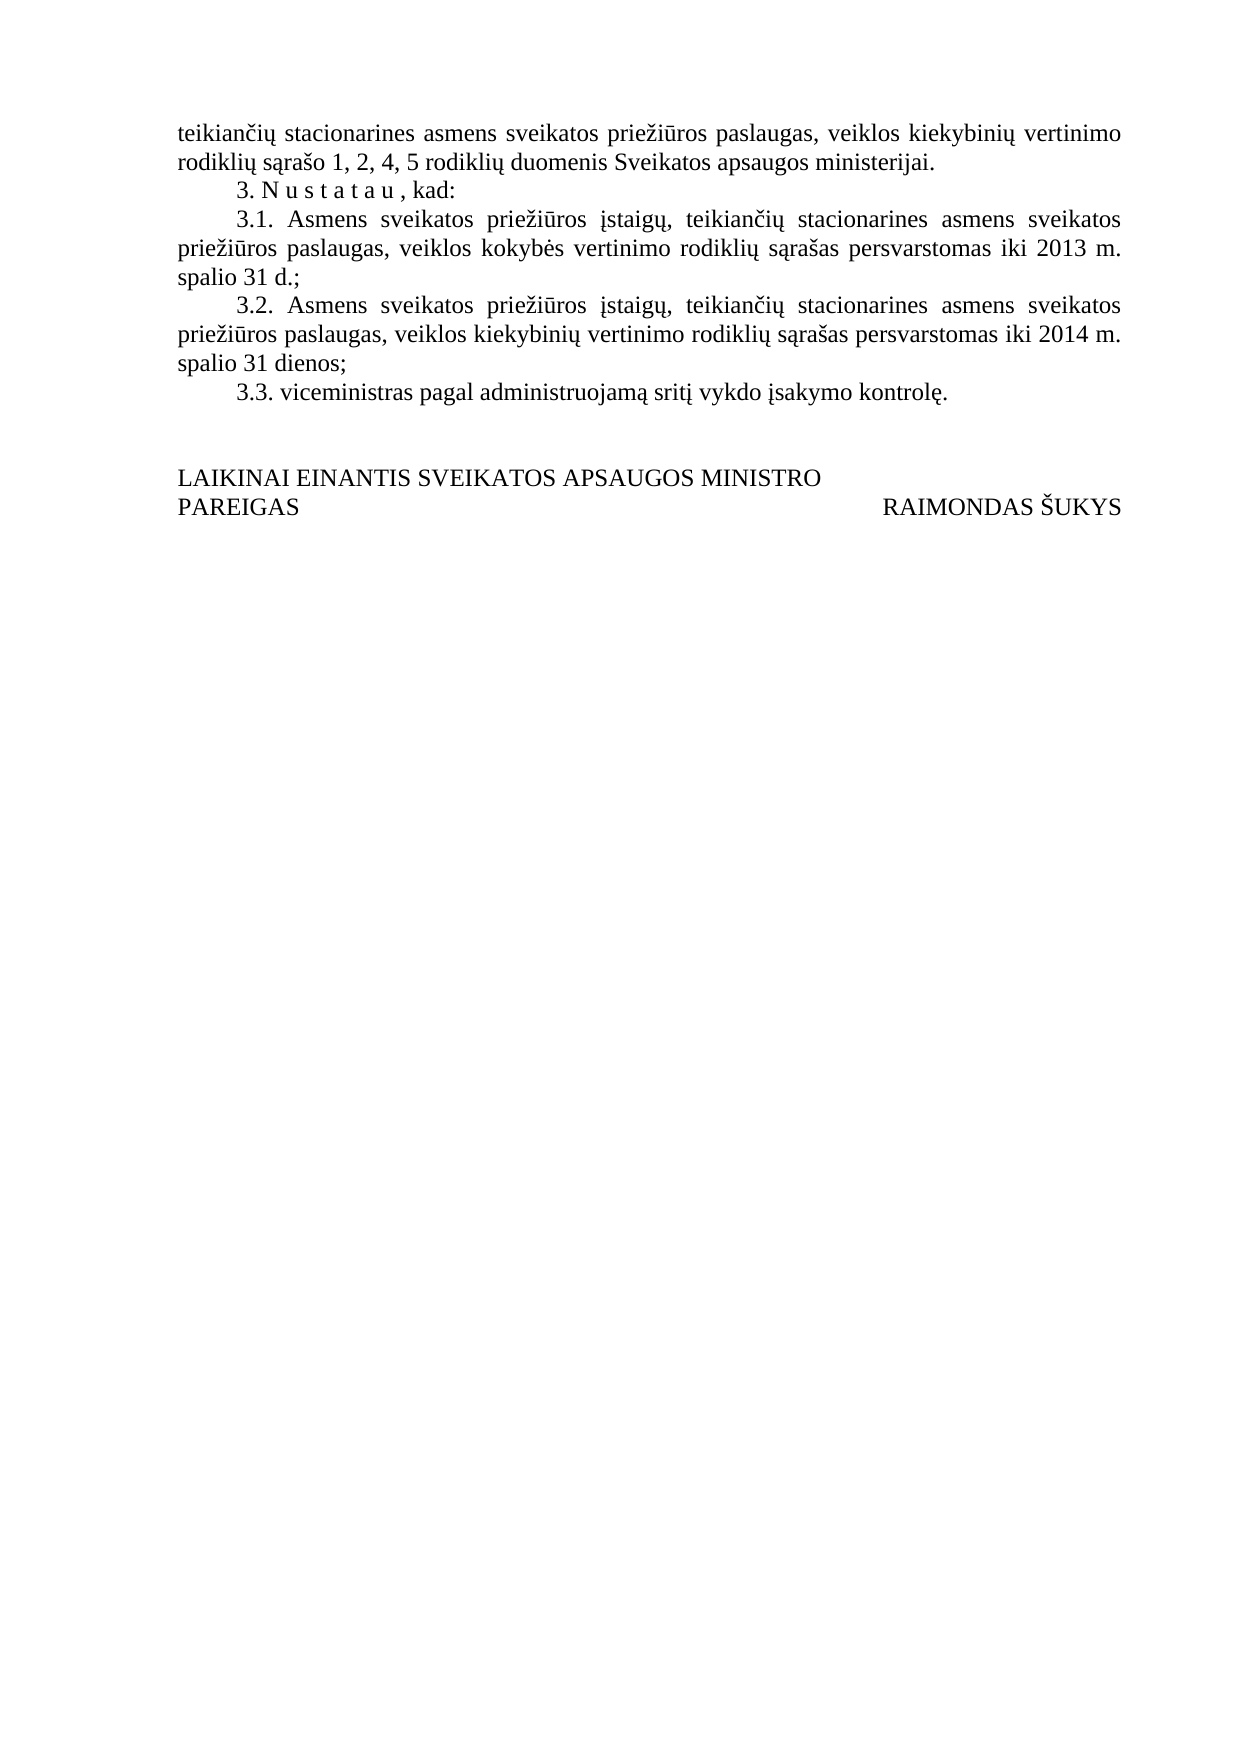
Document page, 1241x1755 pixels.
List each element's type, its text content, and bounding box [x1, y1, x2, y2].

text 3.2. Asmens sveikatos priežiūros įstaigų, teikiančių stacionarines asmens sveikatos priežiūros paslaugas, veiklos kiekybinių vertinimo rodiklių sąrašas persvarstomas iki 2014 m. spalio 31 dienos; [177, 291, 1122, 377]
text LAIKINAI EINANTIS SVEIKATOS APSAUGOS MINISTRO [177, 463, 1122, 492]
text teikiančių stacionarines asmens sveikatos priežiūros paslaugas, veiklos kiekybinių vertinimo rodiklių sąrašo 1, 2, 4, 5 rodiklių duomenis Sveikatos apsaugos ministerijai. [177, 118, 1122, 176]
text PAREIGAS RAIMONDAS ŠUKYS [177, 492, 1122, 521]
text 3.3. viceministras pagal administruojamą sritį vykdo įsakymo kontrolę. [177, 377, 1122, 406]
text 3.1. Asmens sveikatos priežiūros įstaigų, teikiančių stacionarines asmens sveikatos priežiūros paslaugas, veiklos kokybės vertinimo rodiklių sąrašas persvarstomas iki 2013 m. spalio 31 d.; [177, 204, 1122, 291]
text 3. N u s t a t a u , kad: [177, 176, 1122, 204]
